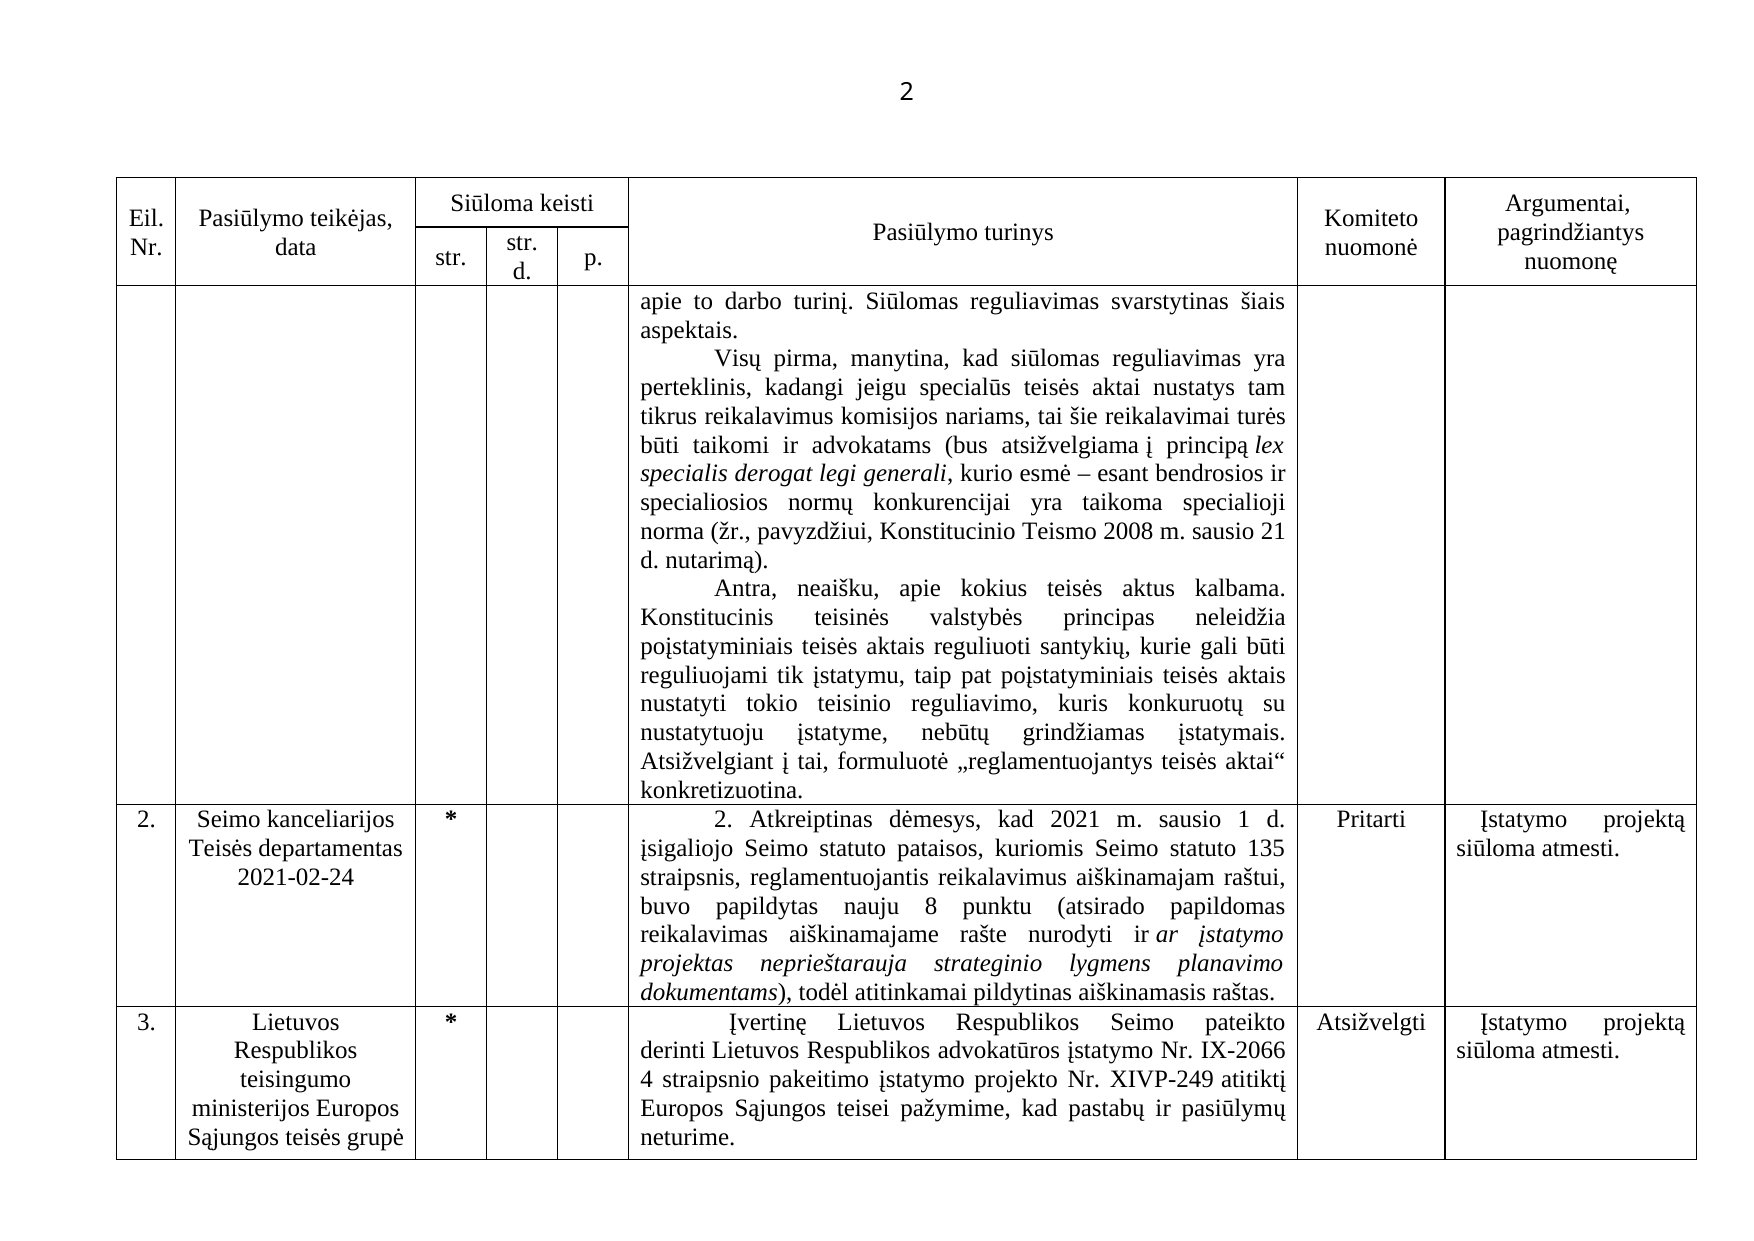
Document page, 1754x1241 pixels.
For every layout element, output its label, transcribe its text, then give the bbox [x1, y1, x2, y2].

table_cell [416, 286, 486, 803]
table_cell [487, 286, 557, 803]
table_header Siūloma keisti [416, 178, 628, 226]
table_cell Lietuvos Respublikos teisingumo ministerijos Europos Sąjungos teisės grupė [176, 1007, 415, 1159]
table_cell [1298, 286, 1444, 803]
table_cell [117, 286, 175, 803]
table_cell [558, 1007, 628, 1159]
table_header Pasiūlymo turinys [629, 178, 1297, 285]
table_cell [1446, 286, 1696, 803]
table_cell str. [416, 228, 486, 285]
table_cell [176, 286, 415, 803]
table_cell 2. [117, 805, 175, 1006]
table_cell [558, 286, 628, 803]
table_cell [487, 1007, 557, 1159]
table_cell 2. Atkreiptinas dėmesys, kad 2021 m. sausio 1 d. įsigaliojo Seimo statuto pataisos, kuriomis Seimo statuto 135 straipsnis, reglamentuojantis reikalavimus aiškinamajam raštui, buvo papildytas nauju 8 punktu (atsirado papildomas reikalavimas aiškinamajame rašte nurodyti ir ar įstatymo projektas neprieštarauja strateginio lygmens planavimo dokumentams), todėl atitinkamai pildytinas aiškinamasis raštas. [629, 805, 1297, 1006]
table_header Argumentai, pagrindžiantys nuomonę [1446, 178, 1696, 285]
table_cell str. d. [487, 228, 557, 285]
table_header Eil. Nr. [117, 178, 175, 285]
table_header Komiteto nuomonė [1298, 178, 1444, 285]
table_cell apie to darbo turinį. Siūlomas reguliavimas svarstytinas šiais aspektais. Visų pirma, manytina, kad siūlomas reguliavimas yra perteklinis, kadangi jeigu specialūs teisės aktai nustatys tam tikrus reikalavimus komisijos nariams, tai šie reikalavimai turės būti taikomi ir advokatams (bus atsižvelgiama į principą lex specialis derogat legi generali, kurio esmė – esant bendrosios ir specialiosios normų konkurencijai yra taikoma specialioji norma (žr., pavyzdžiui, Konstitucinio Teismo 2008 m. sausio 21 d. nutarimą). Antra, neaišku, apie kokius teisės aktus kalbama. Konstitucinis teisinės valstybės principas neleidžia poįstatyminiais teisės aktais reguliuoti santykių, kurie gali būti reguliuojami tik įstatymu, taip pat poįstatyminiais teisės aktais nustatyti tokio teisinio reguliavimo, kuris konkuruotų su nustatytuoju įstatyme, nebūtų grindžiamas įstatymais. Atsižvelgiant į tai, formuluotė „reglamentuojantys teisės aktai“ konkretizuotina. [629, 286, 1297, 803]
table_cell Įstatymo projektą siūloma atmesti. [1446, 805, 1696, 1006]
table_cell Įvertinę Lietuvos Respublikos Seimo pateikto derinti Lietuvos Respublikos advokatūros įstatymo Nr. IX-2066 4 straipsnio pakeitimo įstatymo projekto Nr. XIVP-249 atitiktį Europos Sąjungos teisei pažymime, kad pastabų ir pasiūlymų neturime. [629, 1007, 1297, 1159]
table_cell [487, 805, 557, 1006]
table_header Pasiūlymo teikėjas, data [176, 178, 415, 285]
table_cell Pritarti [1298, 805, 1444, 1006]
table_cell p. [558, 228, 628, 285]
table_cell * [416, 1007, 486, 1159]
table_cell 3. [117, 1007, 175, 1159]
table_cell Seimo kanceliarijos Teisės departamentas 2021-02-24 [176, 805, 415, 1006]
table_cell * [416, 805, 486, 1006]
table_cell Atsižvelgti [1298, 1007, 1444, 1159]
table_cell Įstatymo projektą siūloma atmesti. [1446, 1007, 1696, 1159]
table_cell [558, 805, 628, 1006]
